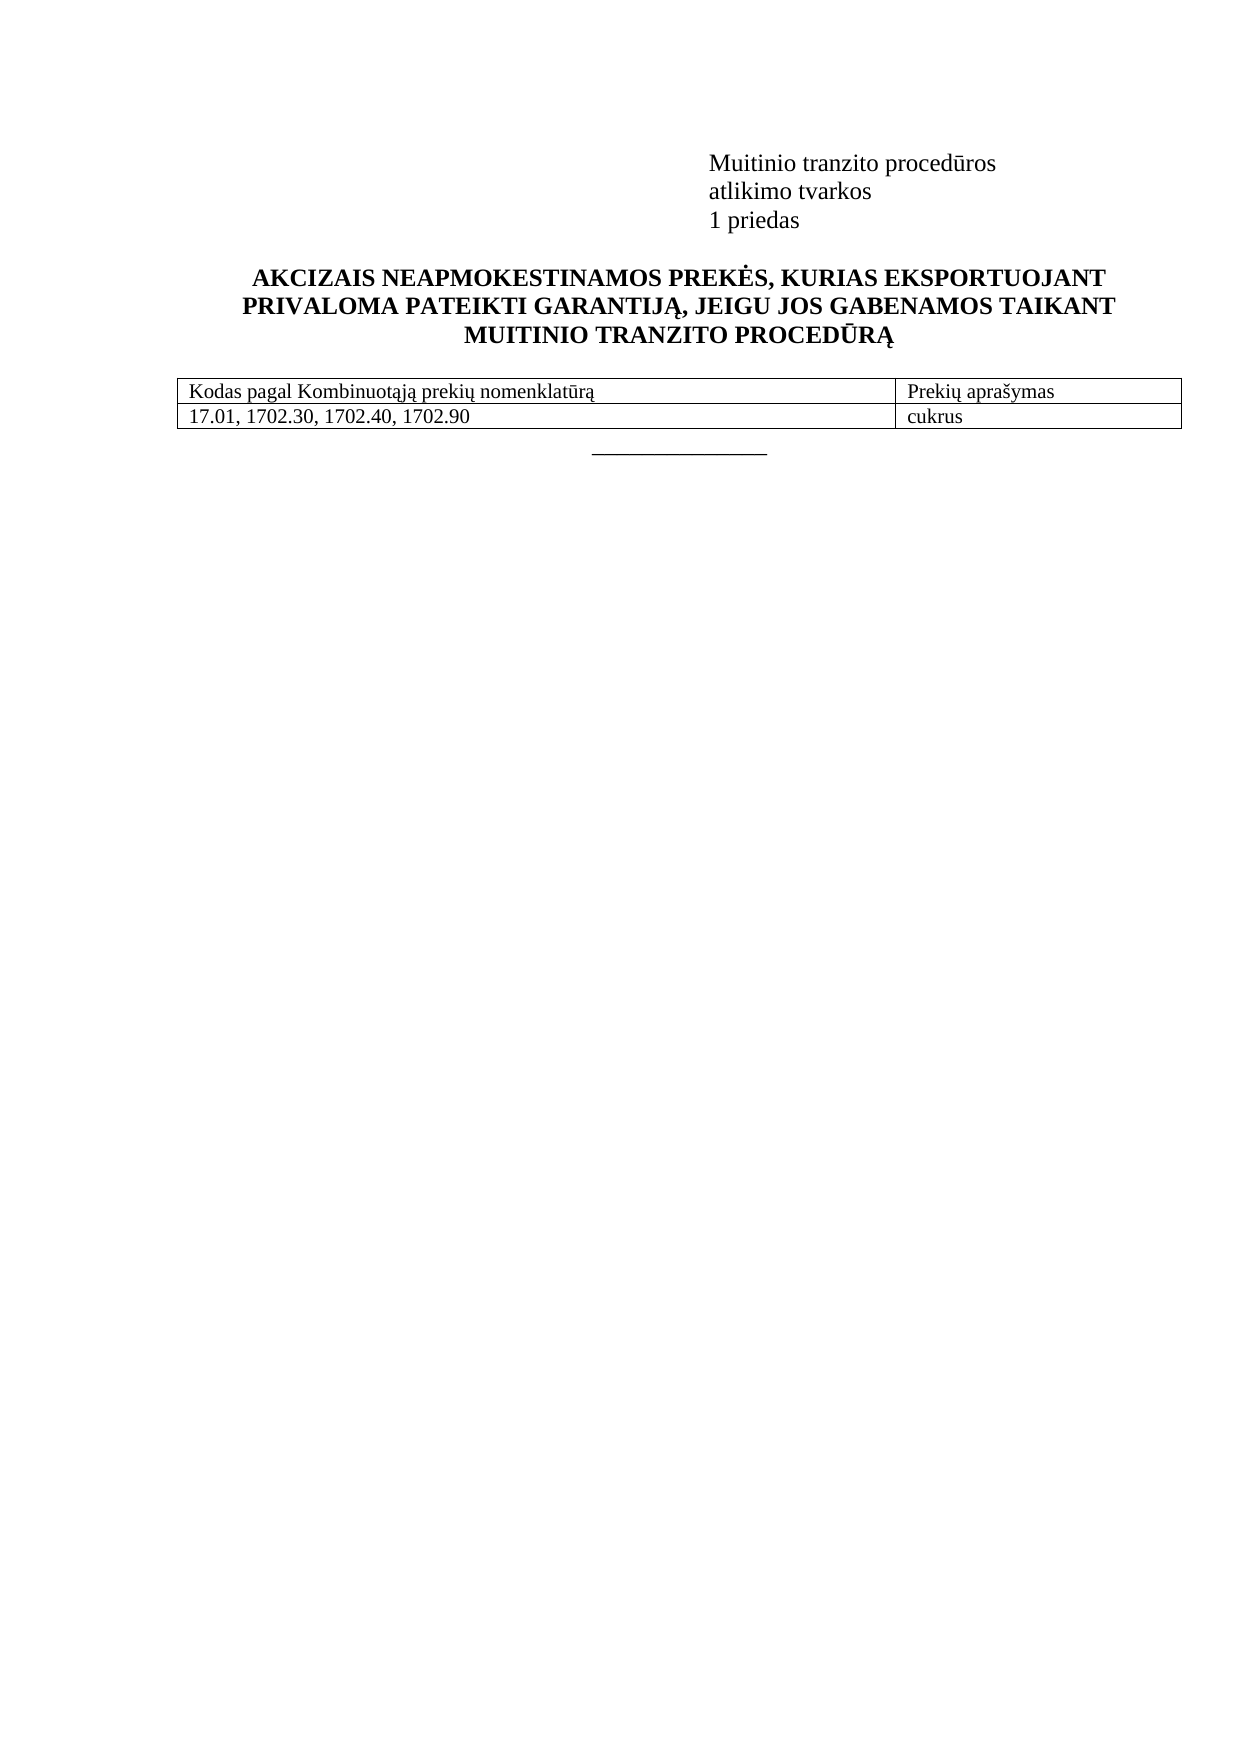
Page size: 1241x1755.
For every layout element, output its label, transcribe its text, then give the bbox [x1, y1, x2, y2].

table_cell 17.01, 1702.30, 1702.40, 1702.90 [178, 404, 895, 428]
text atlikimo tvarkos [177, 176, 1181, 205]
text AKCIZAIS NEAPMOKESTINAMOS PREKĖS, KURIAS EKSPORTUOJANT PRIVALOMA PATEIKTI GARANTIJĄ, JEIGU JOS GABENAMOS TAIKANT MUITINIO TRANZITO PROCEDŪRĄ [177, 263, 1181, 349]
text ______________ [177, 429, 1181, 458]
text Muitinio tranzito procedūros [177, 148, 1181, 176]
table_header Kodas pagal Kombinuotąją prekių nomenklatūrą [178, 379, 895, 403]
text 1 priedas [177, 205, 1181, 234]
table_cell cukrus [896, 404, 1181, 428]
table_header Prekių aprašymas [896, 379, 1181, 403]
